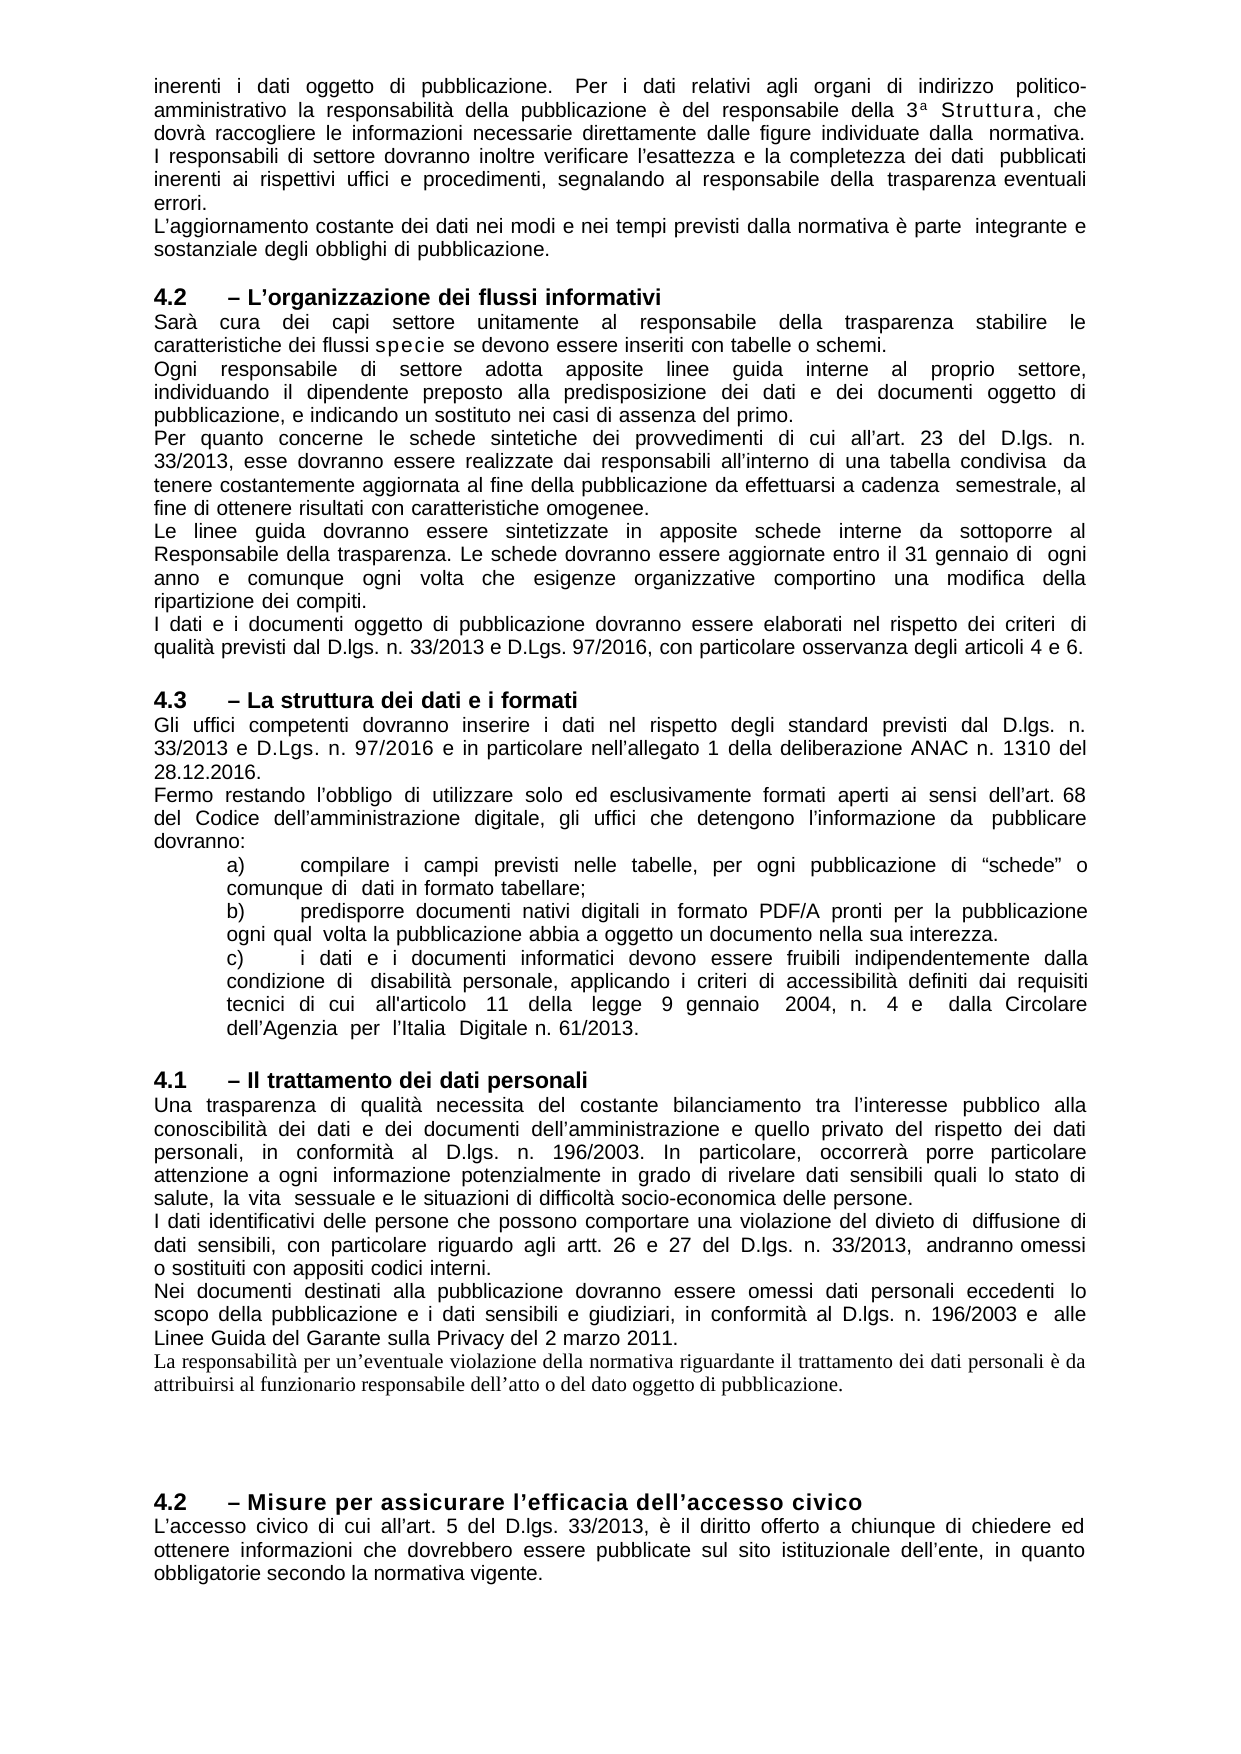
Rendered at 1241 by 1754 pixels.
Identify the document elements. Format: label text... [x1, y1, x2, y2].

list – Il trattamento dei dati personali [153, 1067, 1087, 1094]
text I responsabili di settore dovranno inoltre verificare l’esattezza e la completezza dei dati pubblicati inerenti ai rispettivi uffici e procedimenti, segnalando al responsabile della trasparenza eventuali errori. [153, 145, 1087, 214]
text L’accesso civico di cui all’art. 5 del D.lgs. 33/2013, è il diritto offerto a chiunque di chiedere ed ottenere informazioni che dovrebbero essere pubblicate sul sito istituzionale dell’ente, in quanto obbligatorie secondo la normativa vigente. [153, 1515, 1087, 1585]
list – L’organizzazione dei flussi informativi [153, 284, 1087, 311]
text I dati e i documenti oggetto di pubblicazione dovranno essere elaborati nel rispetto dei criteri di qualità previsti dal D.lgs. n. 33/2013 e D.Lgs. 97/2016, con particolare osservanza degli articoli 4 e 6. [153, 613, 1087, 659]
text Le linee guida dovranno essere sintetizzate in apposite schede interne da sottoporre al Responsabile della trasparenza. Le schede dovranno essere aggiornate entro il 31 gennaio di ogni anno e comunque ogni volta che esigenze organizzative comportino una modifica della ripartizione dei compiti. [153, 520, 1087, 613]
list i dati e i documenti informatici devono essere fruibili indipendentemente dalla condizione di disabilità personale, applicando i criteri di accessibilità definiti dai requisiti tecnici di cui all'articolo 11 della legge 9 gennaio 2004, n. 4 e dalla Circolare dell’Agenzia per l’Italia Digitale n. 61/2013. [226, 946, 1088, 1039]
text Nei documenti destinati alla pubblicazione dovranno essere omessi dati personali eccedenti lo scopo della pubblicazione e i dati sensibili e giudiziari, in conformità al D.lgs. n. 196/2003 e alle Linee Guida del Garante sulla Privacy del 2 marzo 2011. [153, 1280, 1087, 1349]
list compilare i campi previsti nelle tabelle, per ogni pubblicazione di “schede” o comunque di dati in formato tabellare; [226, 853, 1088, 899]
text Per quanto concerne le schede sintetiche dei provvedimenti di cui all’art. 23 del D.lgs. n. 33/2013, esse dovranno essere realizzate dai responsabili all’interno di una tabella condivisa da tenere costantemente aggiornata al fine della pubblicazione da effettuarsi a cadenza semestrale, al fine di ottenere risultati con caratteristiche omogenee. [153, 427, 1087, 520]
text I dati identificativi delle persone che possono comportare una violazione del divieto di diffusione di dati sensibili, con particolare riguardo agli artt. 26 e 27 del D.lgs. n. 33/2013, andranno omessi o sostituiti con appositi codici interni. [153, 1210, 1087, 1280]
list – Misure per assicurare l’efficacia dell’accesso civico [153, 1488, 1087, 1515]
text inerenti i dati oggetto di pubblicazione. Per i dati relativi agli organi di indirizzo politico-amministrativo la responsabilità della pubblicazione è del responsabile della 3a Struttura, che dovrà raccogliere le informazioni necessarie direttamente dalle figure individuate dalla normativa. [153, 75, 1087, 145]
text Sarà cura dei capi settore unitamente al responsabile della trasparenza stabilire le caratteristiche dei flussi specie se devono essere inseriti con tabelle o schemi. [153, 311, 1087, 357]
text Gli uffici competenti dovranno inserire i dati nel rispetto degli standard previsti dal D.lgs. n. 33/2013 e D.Lgs. n. 97/2016 e in particolare nell’allegato 1 della deliberazione ANAC n. 1310 del 28.12.2016. [153, 714, 1087, 783]
text Una trasparenza di qualità necessita del costante bilanciamento tra l’interesse pubblico alla conoscibilità dei dati e dei documenti dell’amministrazione e quello privato del rispetto dei dati personali, in conformità al D.lgs. n. 196/2003. In particolare, occorrerà porre particolare attenzione a ogni informazione potenzialmente in grado di rivelare dati sensibili quali lo stato di salute, la vita sessuale e le situazioni di difficoltà socio-economica delle persone. [153, 1094, 1087, 1210]
text L’aggiornamento costante dei dati nei modi e nei tempi previsti dalla normativa è parte integrante e sostanziale degli obblighi di pubblicazione. [153, 214, 1087, 261]
text Fermo restando l’obbligo di utilizzare solo ed esclusivamente formati aperti ai sensi dell’art. 68 del Codice dell’amministrazione digitale, gli uffici che detengono l’informazione da pubblicare dovranno: [153, 783, 1087, 853]
text Ogni responsabile di settore adotta apposite linee guida interne al proprio settore, individuando il dipendente preposto alla predisposizione dei dati e dei documenti oggetto di pubblicazione, e indicando un sostituto nei casi di assenza del primo. [153, 357, 1087, 427]
list predisporre documenti nativi digitali in formato PDF/A pronti per la pubblicazione ogni qual volta la pubblicazione abbia a oggetto un documento nella sua interezza. [226, 899, 1088, 946]
list – La struttura dei dati e i formati [153, 687, 1087, 714]
text La responsabilità per un’eventuale violazione della normativa riguardante il trattamento dei dati personali è da attribuirsi al funzionario responsabile dell’atto o del dato oggetto di pubblicazione. [153, 1349, 1087, 1396]
